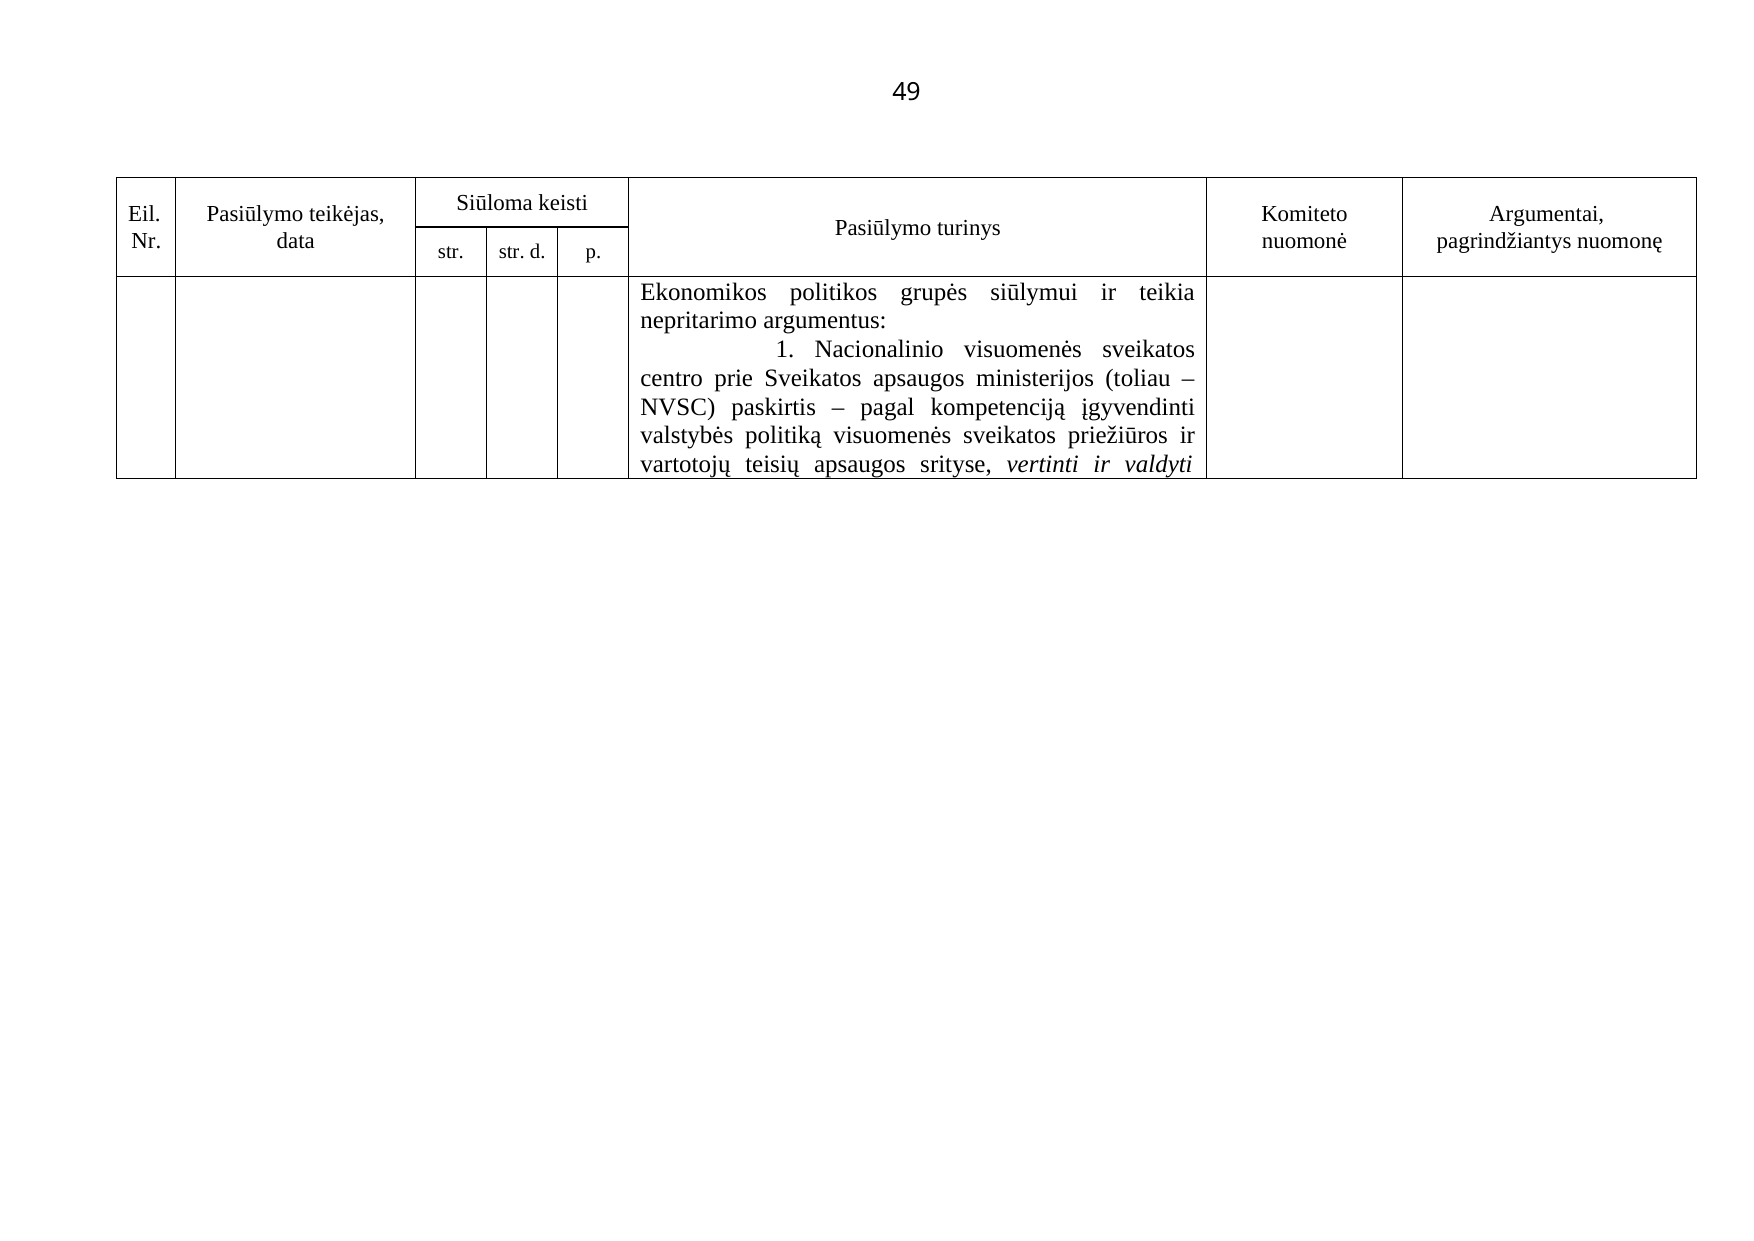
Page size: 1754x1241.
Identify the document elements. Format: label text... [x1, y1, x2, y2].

table_cell [416, 277, 486, 478]
table_cell str. d. [487, 228, 557, 276]
table_cell [117, 277, 175, 478]
table_cell [1207, 277, 1402, 478]
table_header Siūloma keisti [416, 178, 628, 226]
table_header Komiteto nuomonė [1207, 178, 1402, 276]
table_cell [176, 277, 415, 478]
table_cell [558, 277, 628, 478]
table_cell [487, 277, 557, 478]
table_cell str. [416, 228, 486, 276]
table_header Argumentai, pagrindžiantys nuomonę [1403, 178, 1696, 276]
table_cell Ekonomikos politikos grupės siūlymui ir teikia nepritarimo argumentus: 1. Nacionalinio visuomenės sveikatos centro prie Sveikatos apsaugos ministerijos (toliau – NVSC) paskirtis – pagal kompetenciją įgyvendinti valstybės politiką visuomenės sveikatos priežiūros ir vartotojų teisių apsaugos srityse, vertinti ir valdyti [629, 277, 1206, 478]
table_header Pasiūlymo teikėjas, data [176, 178, 415, 276]
table_header Pasiūlymo turinys [629, 178, 1206, 276]
table_header Eil. Nr. [117, 178, 175, 276]
table_cell p. [558, 228, 628, 276]
table_cell [1403, 277, 1696, 478]
